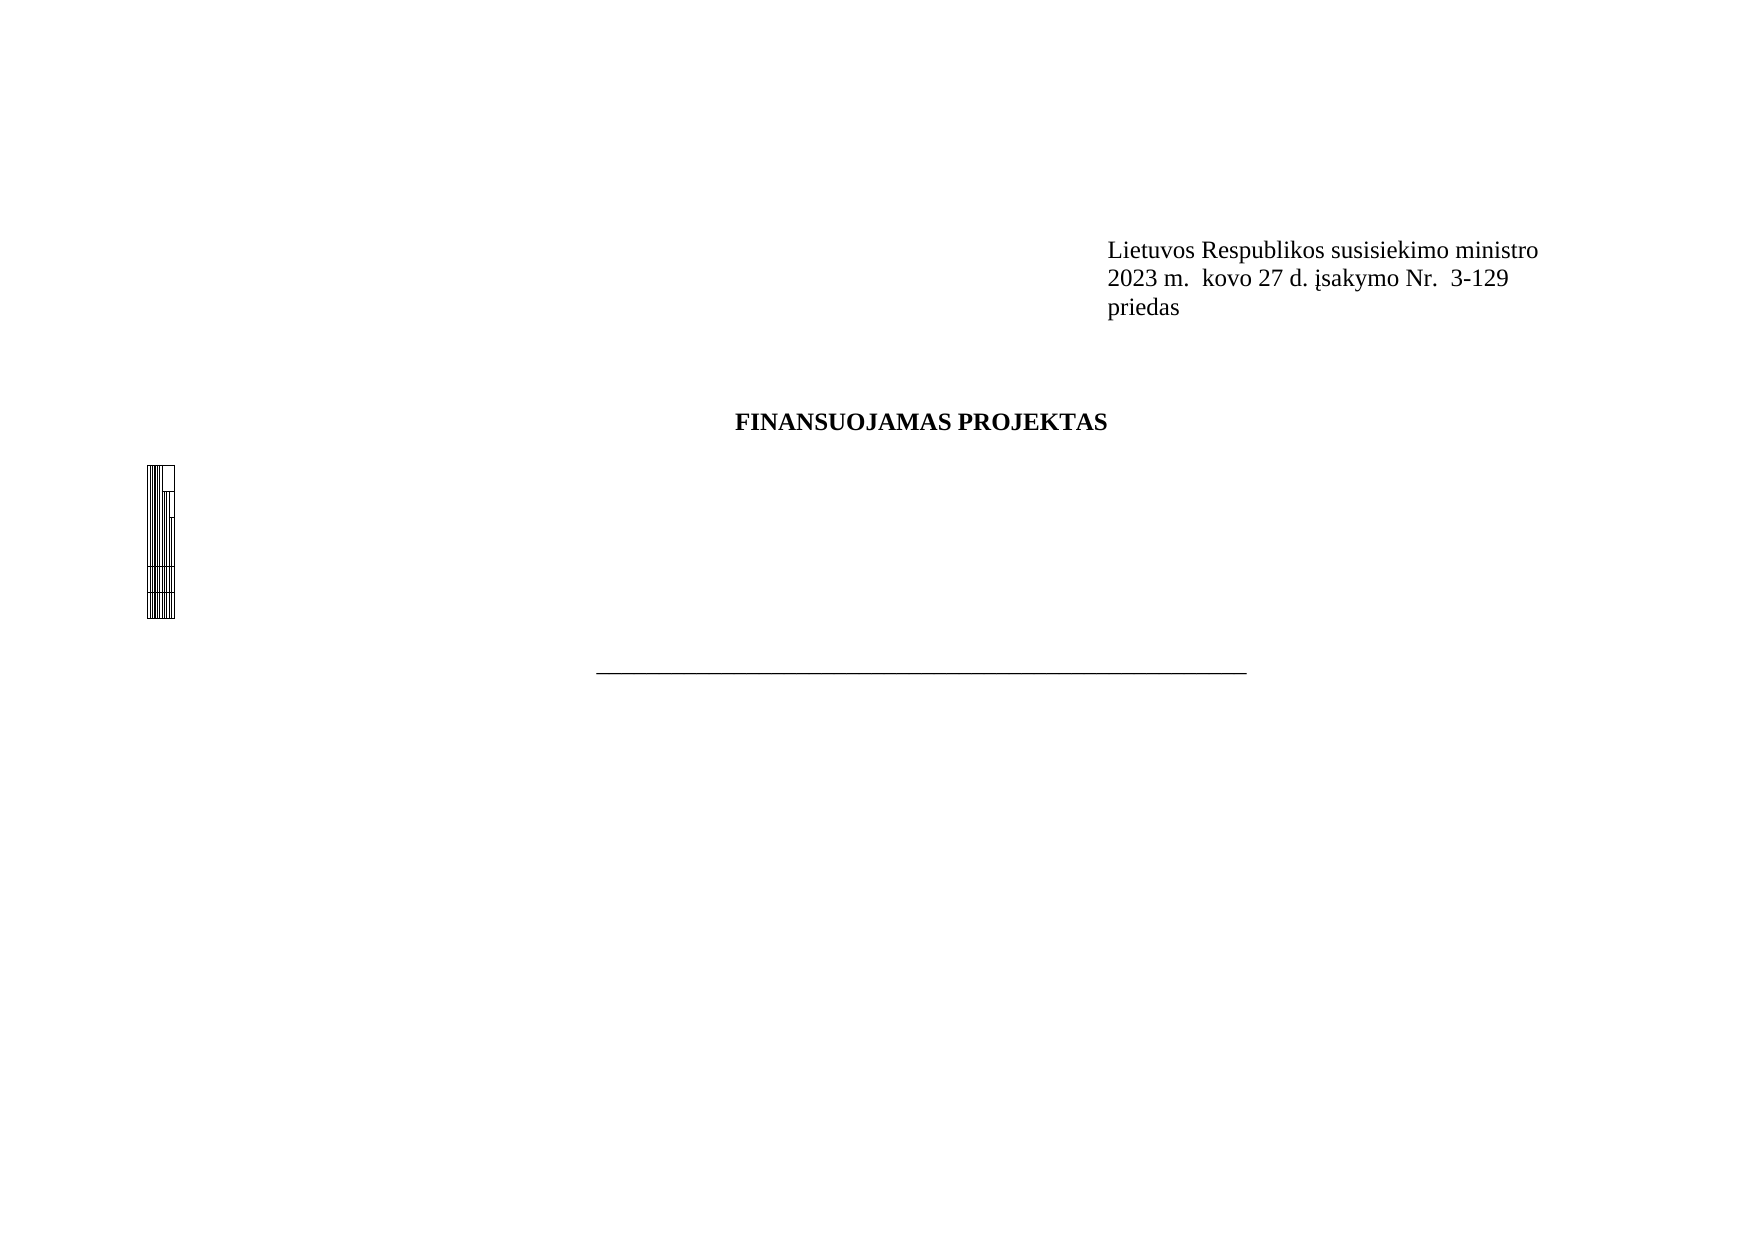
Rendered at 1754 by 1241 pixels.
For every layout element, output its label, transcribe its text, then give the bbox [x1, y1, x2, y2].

text ____________________________________________________ [148, 648, 1695, 676]
text 2023 m. kovo 27 d. įsakymo Nr. 3-129 [1107, 263, 1624, 292]
text FINANSUOJAMAS PROJEKTAS [148, 407, 1695, 436]
text priedas [1107, 292, 1624, 321]
table_cell iš jų [170, 492, 174, 517]
text Lietuvos Respublikos susisiekimo ministro [1107, 235, 1624, 263]
